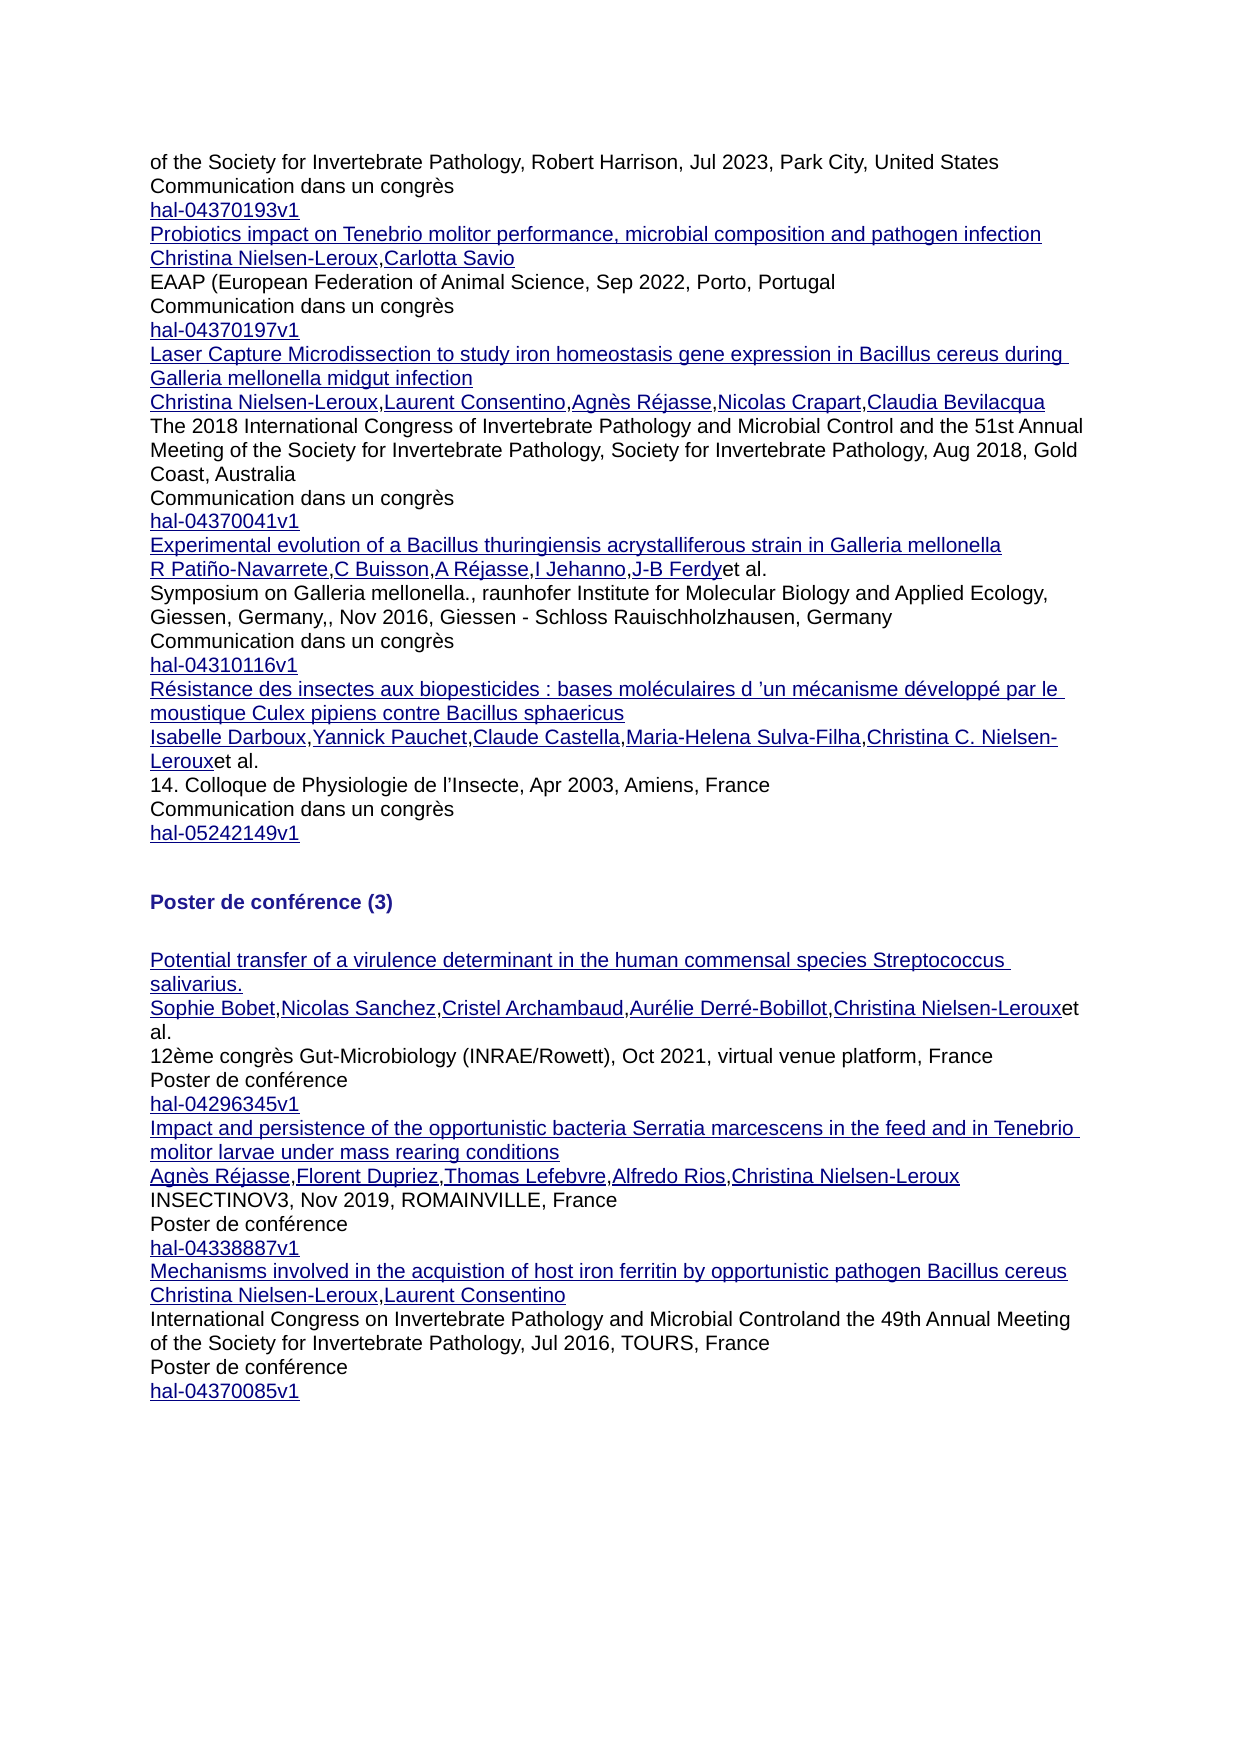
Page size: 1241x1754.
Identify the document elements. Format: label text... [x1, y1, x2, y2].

table_cell Experimental evolution of a Bacillus thuringiensis acrystalliferous strain in Galleria mellonella R Patiño-Navarrete,C Buisson,A Réjasse,I Jehanno,J-B Ferdyet al. Symposium on Galleria mellonella., raunhofer Institute for Molecular Biology and Applied Ecology, Giessen, Germany,, Nov 2016, Giessen - Schloss Rauischholzhausen, Germany Communication dans un congrès hal-04310116v1 [150, 533, 1090, 677]
table_cell Mechanisms involved in the acquistion of host iron ferritin by opportunistic pathogen Bacillus cereus Christina Nielsen-Leroux,Laurent Consentino International Congress on Invertebrate Pathology and Microbial Controland the 49th Annual Meeting of the Society for Invertebrate Pathology, Jul 2016, TOURS, France Poster de conférence hal-04370085v1 [150, 1259, 1090, 1403]
table_cell Résistance des insectes aux biopesticides : bases moléculaires d ’un mécanisme développé par le moustique Culex pipiens contre Bacillus sphaericus Isabelle Darboux,Yannick Pauchet,Claude Castella,Maria-Helena Sulva-Filha,Christina C. Nielsen-Lerouxet al. 14. Colloque de Physiologie de l’Insecte, Apr 2003, Amiens, France Communication dans un congrès hal-05242149v1 [150, 677, 1090, 845]
table_cell Impact and persistence of the opportunistic bacteria Serratia marcescens in the feed and in Tenebrio molitor larvae under mass rearing conditions Agnès Réjasse,Florent Dupriez,Thomas Lefebvre,Alfredo Rios,Christina Nielsen-Leroux INSECTINOV3, Nov 2019, ROMAINVILLE, France Poster de conférence hal-04338887v1 [150, 1116, 1090, 1259]
table_header Probiotics impact on Tenebrio molitor growth, microbial composition and pathogen infection Christina Nielsen-Leroux,Carlotta Savio International Congress on Invertebrate Pathology and Microbial Control and the 55th Annual Meeting of the Society for Invertebrate Pathology, Robert Harrison, Jul 2023, Park City, United States Communication dans un congrès hal-04370193v1 [150, 150, 1090, 222]
subtitle Poster de conférence (3) [150, 889, 1090, 913]
table_header Potential transfer of a virulence determinant in the human commensal species Streptococcus salivarius. Sophie Bobet,Nicolas Sanchez,Cristel Archambaud,Aurélie Derré-Bobillot,Christina Nielsen-Lerouxet al. 12ème congrès Gut-Microbiology (INRAE/Rowett), Oct 2021, virtual venue platform, France Poster de conférence hal-04296345v1 [150, 948, 1090, 1116]
table_cell Laser Capture Microdissection to study iron homeostasis gene expression in Bacillus cereus during Galleria mellonella midgut infection Christina Nielsen-Leroux,Laurent Consentino,Agnès Réjasse,Nicolas Crapart,Claudia Bevilacqua The 2018 International Congress of Invertebrate Pathology and Microbial Control and the 51st Annual Meeting of the Society for Invertebrate Pathology, Society for Invertebrate Pathology, Aug 2018, Gold Coast, Australia Communication dans un congrès hal-04370041v1 [150, 342, 1090, 533]
table_cell Probiotics impact on Tenebrio molitor performance, microbial composition and pathogen infection Christina Nielsen-Leroux,Carlotta Savio EAAP (European Federation of Animal Science, Sep 2022, Porto, Portugal Communication dans un congrès hal-04370197v1 [150, 222, 1090, 342]
